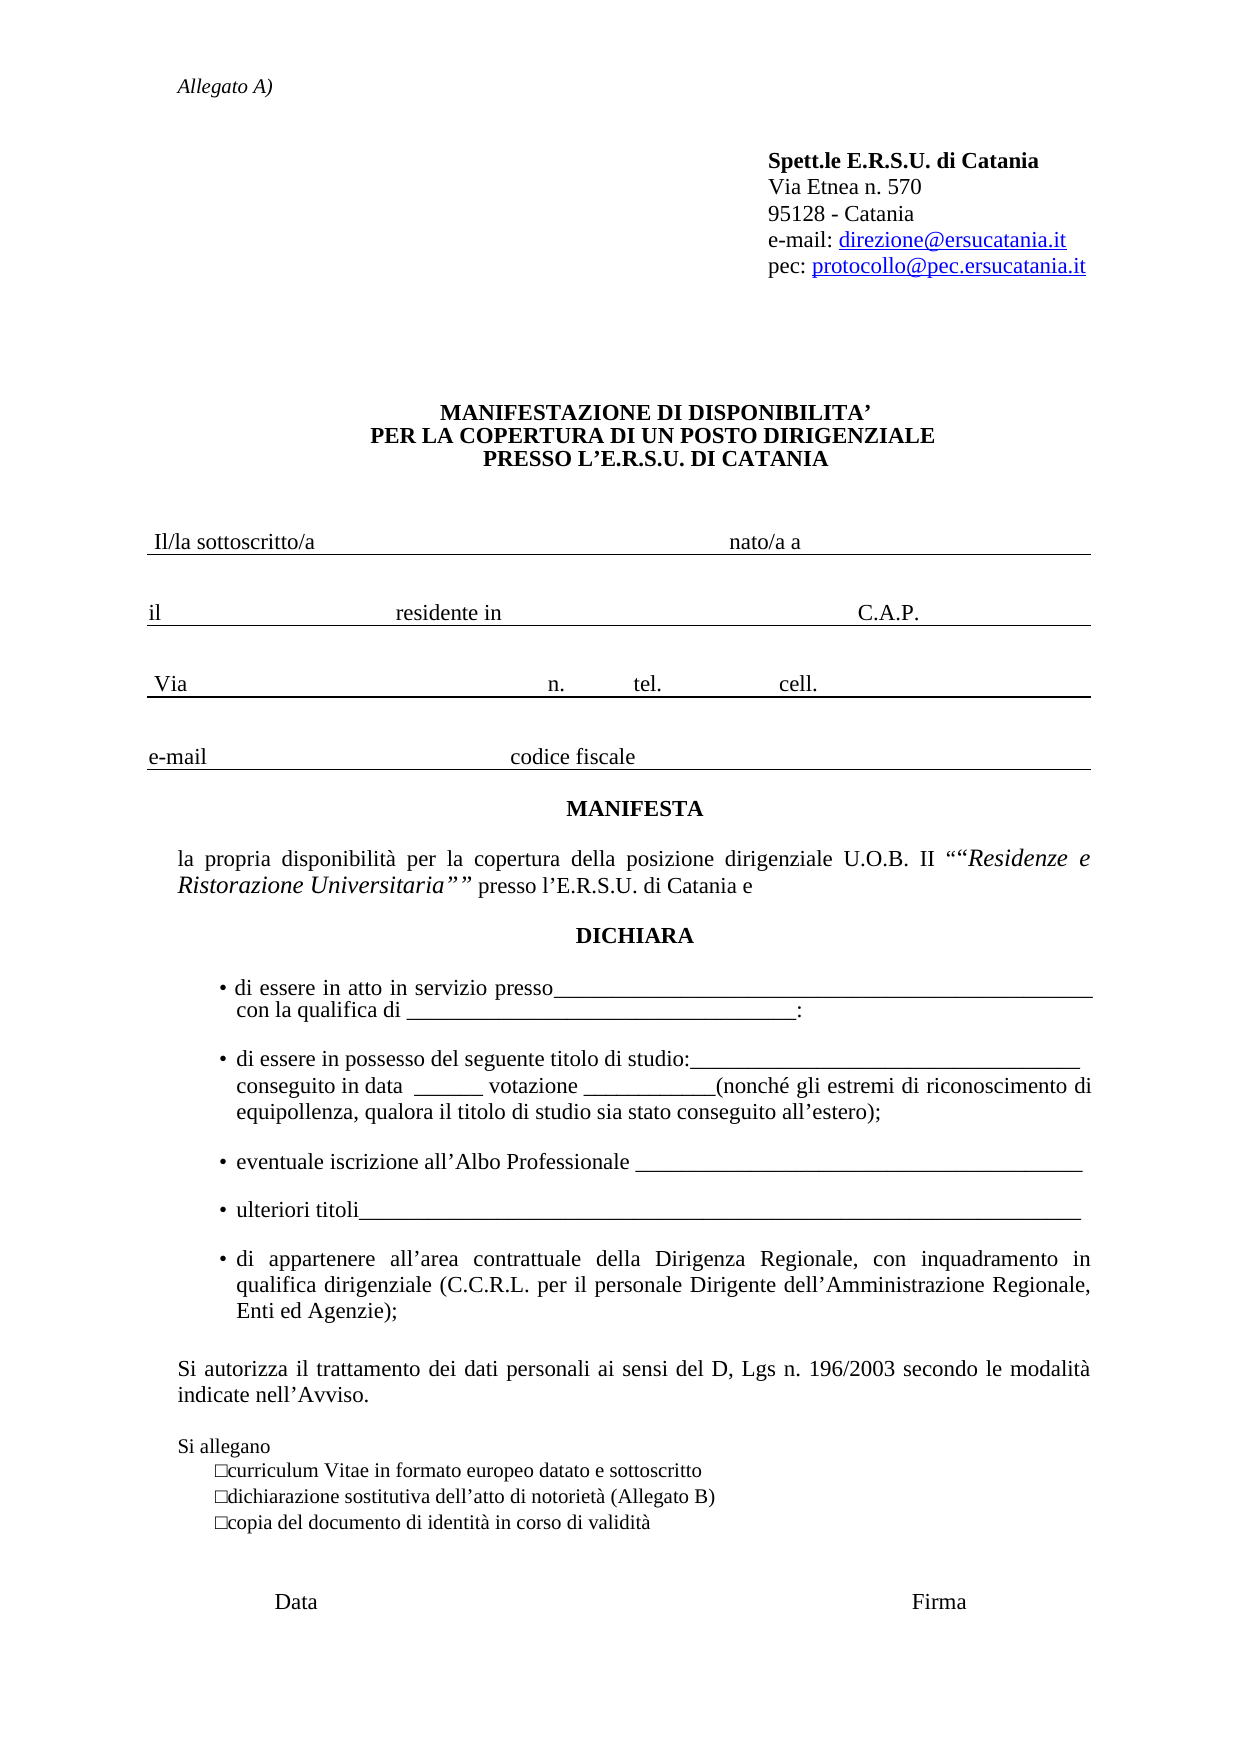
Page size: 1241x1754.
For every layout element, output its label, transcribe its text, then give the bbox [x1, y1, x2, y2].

text la propria disponibilità per la copertura della posizione dirigenziale U.O.B. II ““Residenze e Ristorazione Universitaria”” presso l’E.R.S.U. di Catania e [177, 844, 1092, 899]
list ulteriori titoli_______________________________________________________________ [219, 1199, 1092, 1222]
text Si allegano [177, 1434, 1093, 1458]
table_header [347, 513, 686, 554]
subtitle e-mail: direzione@ersucatania.it [219, 226, 1092, 252]
table_cell Via [147, 626, 347, 696]
text □dichiarazione sostitutiva dell’atto di notorietà (Allegato B) [215, 1484, 1093, 1510]
subtitle 95128 - Catania [219, 199, 1092, 226]
text □copia del documento di identità in corso di validità [215, 1510, 1093, 1535]
table_header Il/la sottoscritto/a [147, 513, 347, 554]
table_cell il [147, 555, 347, 625]
text conseguito in data ______ votazione (nonché gli estremi di riconoscimento di equipollenza, qualora il titolo di studio sia stato conseguito all’estero); [236, 1072, 1092, 1125]
text DICHIARA [177, 922, 1092, 949]
list di appartenere all’area contrattuale della Dirigenza Regionale, con inquadramento in qualifica dirigenziale (C.C.R.L. per il personale Dirigente dell’Amministrazione Regionale, Enti ed Agenzie); [219, 1245, 1092, 1324]
subtitle Via Etnea n. 570 [219, 173, 1092, 199]
text • di essere in atto in servizio presso_______________________________________________ con la qualifica di __________________________________: [219, 977, 1092, 1022]
text Si autorizza il trattamento dei dati personali ai sensi del D, Lgs n. 196/2003 secondo le modalità indicate nell’Avviso. [177, 1355, 1093, 1408]
table_cell residente in [347, 555, 686, 625]
text □curriculum Vitae in formato europeo datato e sottoscritto [215, 1458, 1093, 1484]
table_cell [686, 698, 1091, 769]
subtitle Spett.le E.R.S.U. di Catania [219, 147, 1092, 173]
table_cell n. tel. [347, 626, 686, 696]
subtitle PER LA COPERTURA DI UN POSTO DIRIGENZIALE [219, 425, 1092, 448]
list eventuale iscrizione all’Albo Professionale _______________________________________ [219, 1151, 1092, 1174]
subtitle PRESSO L’E.R.S.U. DI CATANIA [219, 448, 1092, 471]
subtitle MANIFESTAZIONE DI DISPONIBILITA’ [219, 402, 1092, 425]
subtitle pec: protocollo@pec.ersucatania.it [219, 252, 1092, 279]
table_cell cell. [686, 626, 1091, 696]
table_cell C.A.P. [686, 555, 1091, 625]
text Data Firma [177, 1588, 1093, 1614]
table_header nato/a a [686, 513, 1091, 554]
table_cell codice fiscale [347, 698, 686, 769]
list di essere in possesso del seguente titolo di studio:__________________________________ [219, 1045, 1092, 1072]
table_cell e-mail [147, 698, 347, 769]
subtitle MANIFESTA [177, 798, 1092, 821]
